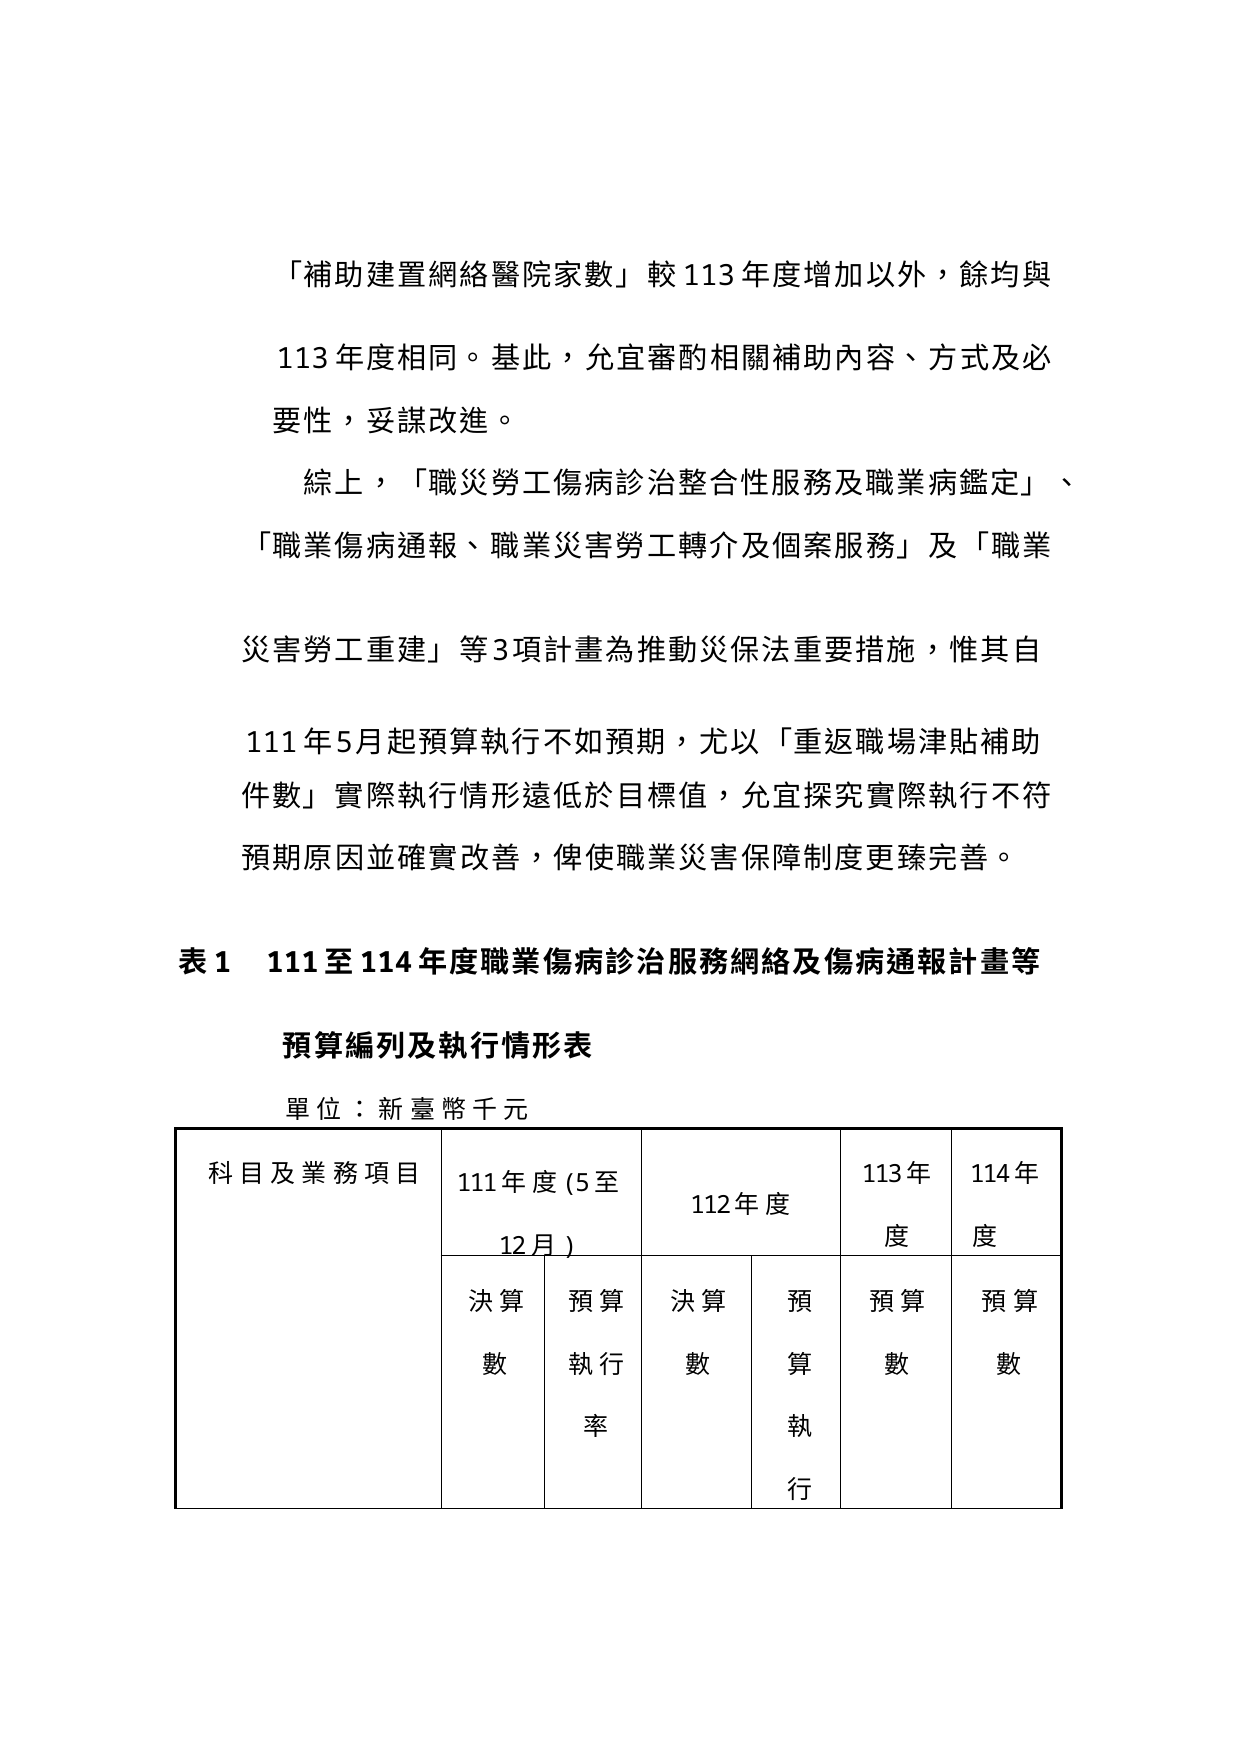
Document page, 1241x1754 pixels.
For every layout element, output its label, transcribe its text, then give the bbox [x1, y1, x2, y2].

text 綜上，「職災勞工傷病診治整合性服務及職業病鑑定」、「職業傷病通報、職業災害勞工轉介及個案服務」及「職業災害勞工重建」等3項計畫為推動災保法重要措施，惟其自111年5月起預算執行不如預期，尤以「重返職場津貼補助件數」實際執行情形遠低於目標值，允宜探究實際執行不符預期原因並確實改善，俾使職業災害保障制度更臻完善。 [236, 439, 1063, 877]
table_cell 預算執行 [752, 1256, 840, 1508]
table_header 111年度(5至12月) [442, 1130, 641, 1255]
table_header 112年度 [642, 1130, 840, 1255]
table_cell 預算數 [841, 1256, 951, 1508]
table_cell 預算執行率 [545, 1256, 641, 1508]
table_cell 決算數 [442, 1256, 544, 1508]
table_cell 決算數 [642, 1256, 751, 1508]
table_cell 預算數 [952, 1256, 1060, 1508]
table_header 113年度 [841, 1130, 951, 1255]
table_header 科目及業務項目 [177, 1130, 441, 1508]
table_header 114年度 [952, 1130, 1060, 1255]
text 表1 111至114年度職業傷病診治服務網絡及傷病通報計畫等預算編列及執行情形表 單位：新臺幣千元 [177, 877, 1063, 1127]
text 「補助建置網絡醫院家數」較113年度增加以外，餘均與113年度相同。基此，允宜審酌相關補助內容、方式及必要性，妥謀改進。 [266, 189, 1063, 439]
